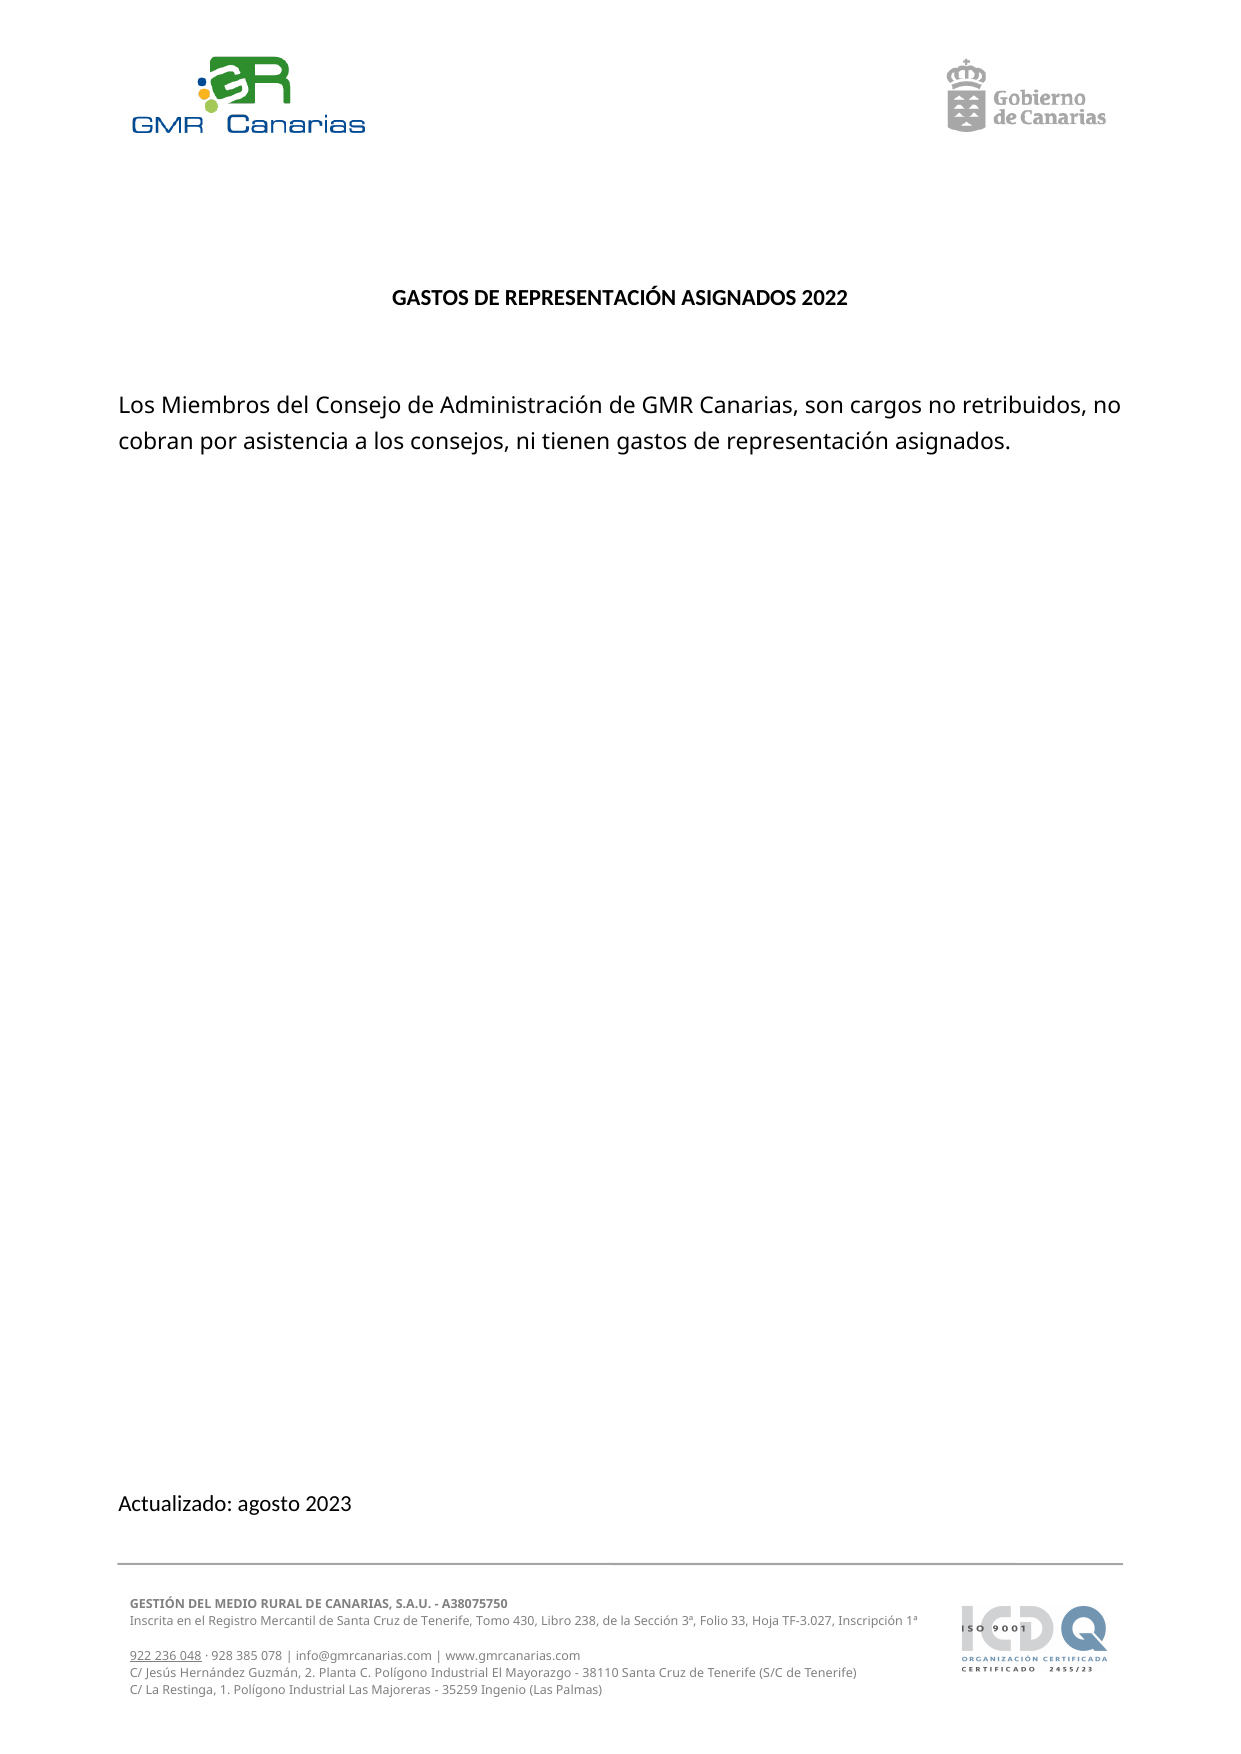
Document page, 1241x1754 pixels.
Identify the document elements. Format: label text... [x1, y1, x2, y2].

text Actualizado: agosto 2023 [118, 1489, 1122, 1517]
text Los Miembros del Consejo de Administración de GMR Canarias, son cargos no retribuidos, no cobran por asistencia a los consejos, ni tienen gastos de representación asignados. [118, 389, 1122, 457]
text GASTOS DE REPRESENTACIÓN ASIGNADOS 2022 [118, 283, 1122, 311]
